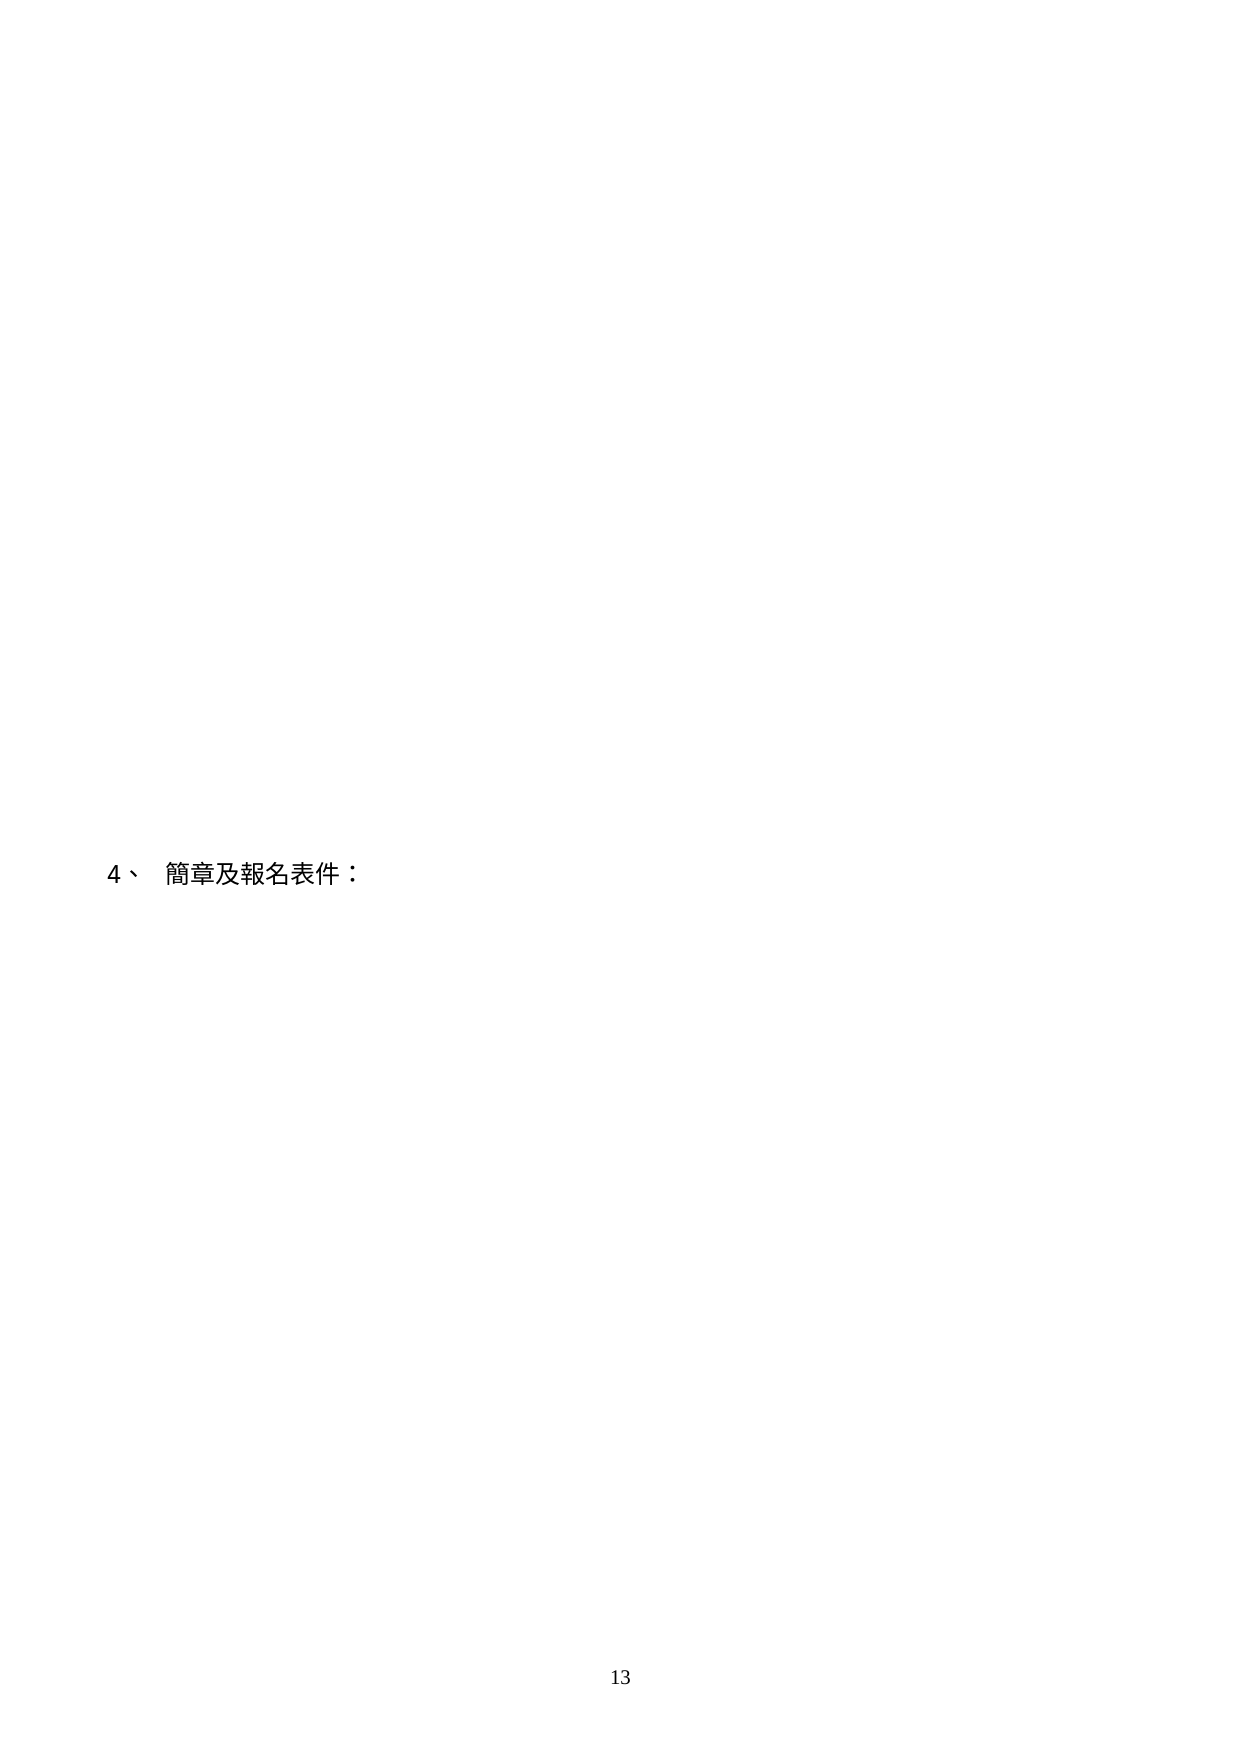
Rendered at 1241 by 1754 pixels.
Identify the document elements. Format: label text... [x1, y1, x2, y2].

list 簡章及報名表件： [106, 831, 1134, 893]
